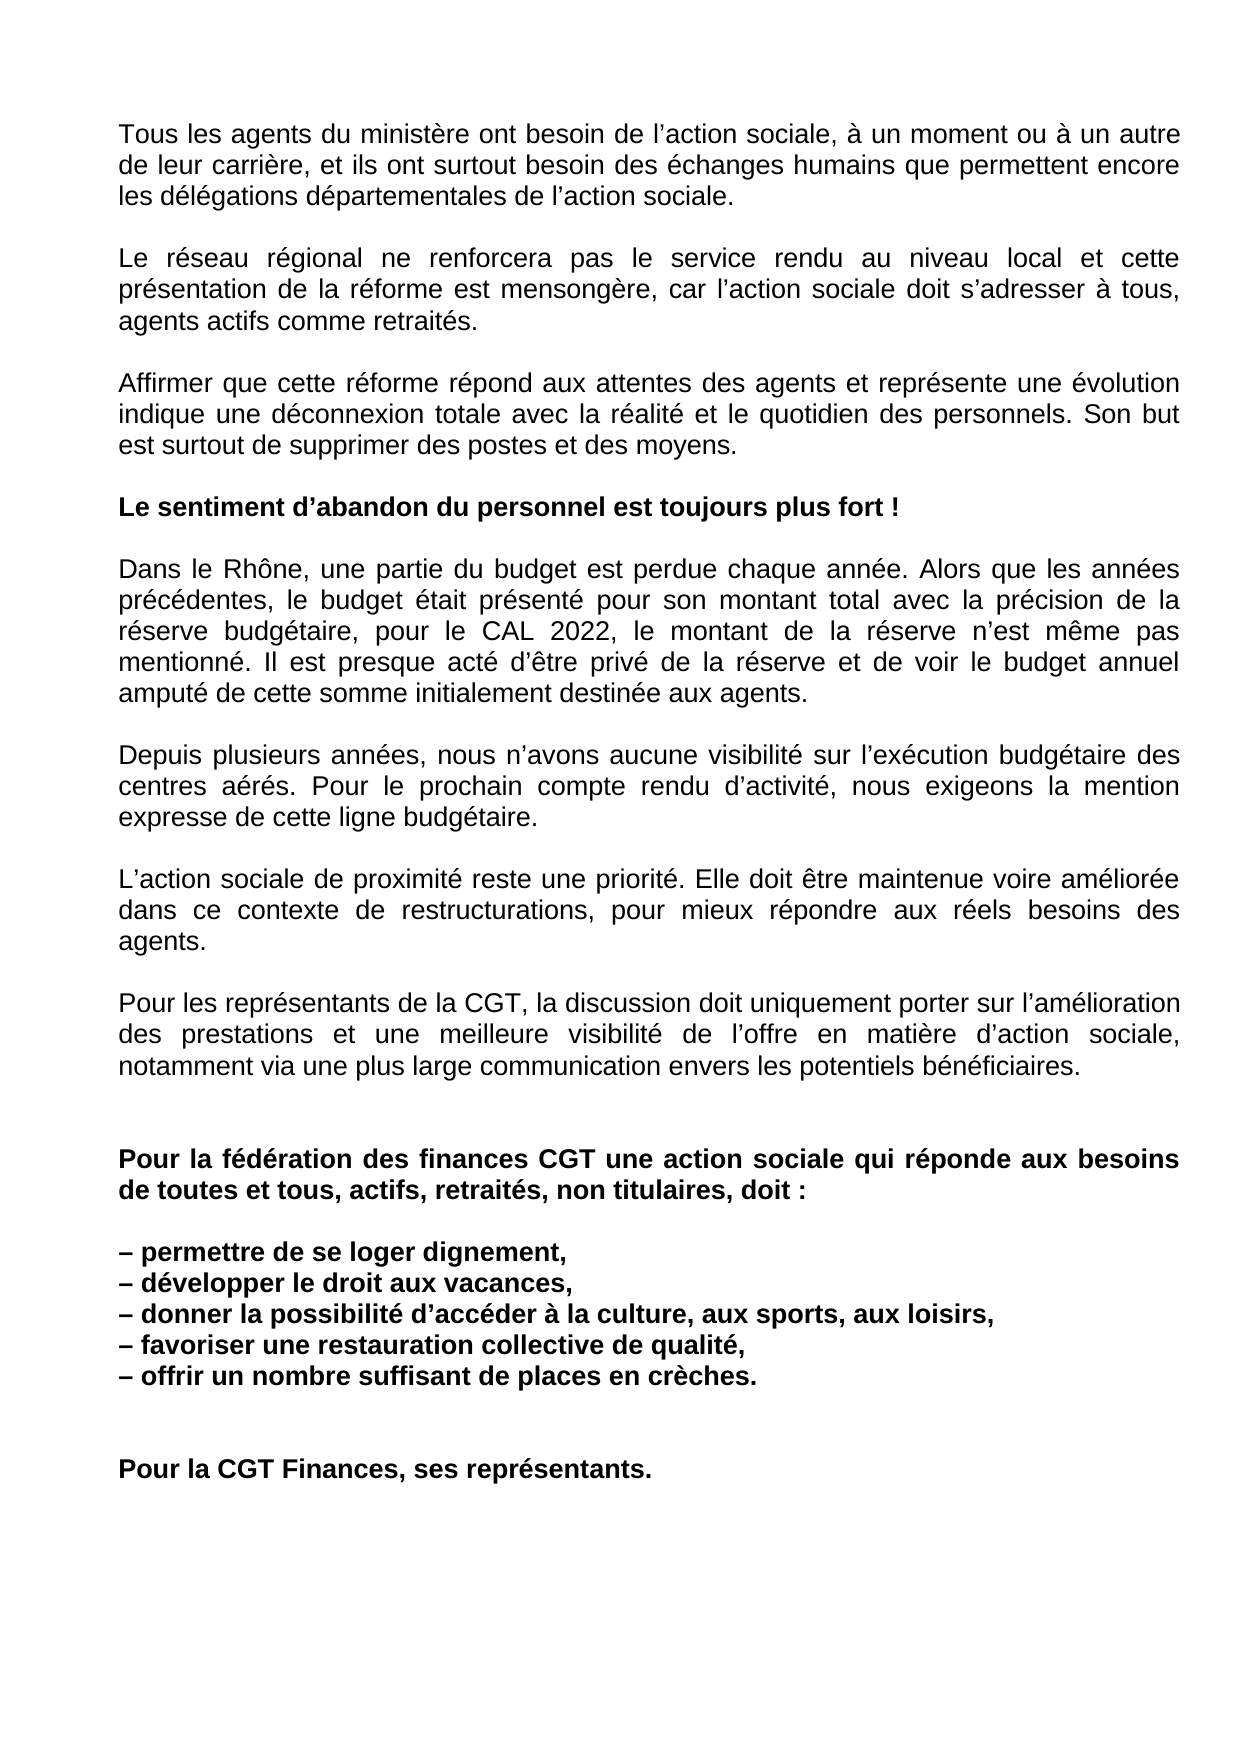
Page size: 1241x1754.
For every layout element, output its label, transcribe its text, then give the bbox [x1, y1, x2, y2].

text Pour la CGT Finances, ses représentants. [118, 1453, 1181, 1484]
text – offrir un nombre suffisant de places en crèches. [118, 1360, 1181, 1391]
text Depuis plusieurs années, nous n’avons aucune visibilité sur l’exécution budgétaire des centres aérés. Pour le prochain compte rendu d’activité, nous exigeons la mention expresse de cette ligne budgétaire. [118, 739, 1181, 832]
text Le sentiment d’abandon du personnel est toujours plus fort ! [118, 491, 1181, 522]
text Affirmer que cette réforme répond aux attentes des agents et représente une évolution indique une déconnexion totale avec la réalité et le quotidien des personnels. Son but est surtout de supprimer des postes et des moyens. [118, 366, 1181, 459]
text – favoriser une restauration collective de qualité, [118, 1329, 1181, 1360]
text Le réseau régional ne renforcera pas le service rendu au niveau local et cette présentation de la réforme est mensongère, car l’action sociale doit s’adresser à tous, agents actifs comme retraités. [118, 242, 1181, 335]
text – développer le droit aux vacances, [118, 1267, 1181, 1298]
text Pour la fédération des finances CGT une action sociale qui réponde aux besoins de toutes et tous, actifs, retraités, non titulaires, doit : [118, 1142, 1181, 1204]
text – permettre de se loger dignement, [118, 1236, 1181, 1267]
text Pour les représentants de la CGT, la discussion doit uniquement porter sur l’amélioration des prestations et une meilleure visibilité de l’offre en matière d’action sociale, notamment via une plus large communication envers les potentiels bénéficiaires. [118, 987, 1181, 1080]
text Tous les agents du ministère ont besoin de l’action sociale, à un moment ou à un autre de leur carrière, et ils ont surtout besoin des échanges humains que permettent encore les délégations départementales de l’action sociale. [118, 118, 1181, 211]
text – donner la possibilité d’accéder à la culture, aux sports, aux loisirs, [118, 1298, 1181, 1329]
text Dans le Rhône, une partie du budget est perdue chaque année. Alors que les années précédentes, le budget était présenté pour son montant total avec la précision de la réserve budgétaire, pour le CAL 2022, le montant de la réserve n’est même pas mentionné. Il est presque acté d’être privé de la réserve et de voir le budget annuel amputé de cette somme initialement destinée aux agents. [118, 553, 1181, 708]
text L’action sociale de proximité reste une priorité. Elle doit être maintenue voire améliorée dans ce contexte de restructurations, pour mieux répondre aux réels besoins des agents. [118, 863, 1181, 956]
